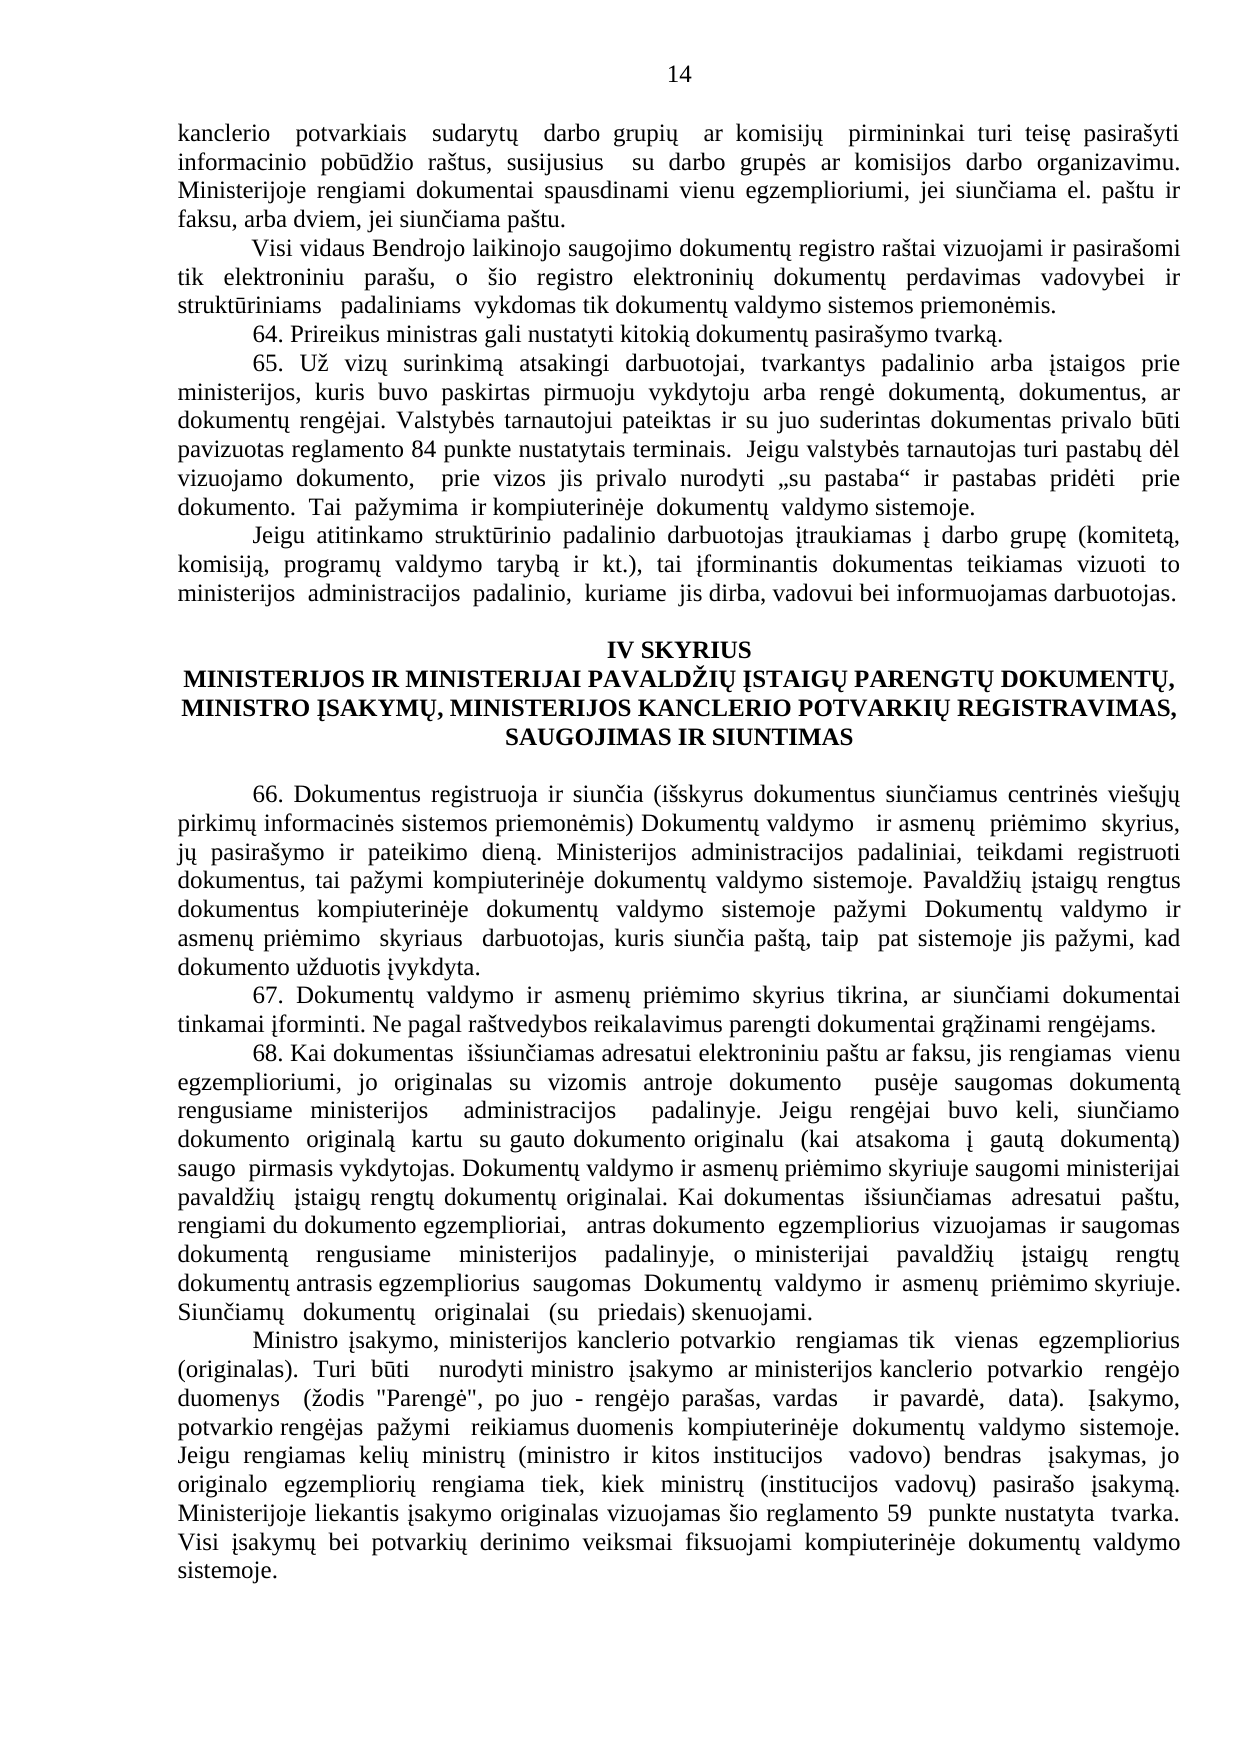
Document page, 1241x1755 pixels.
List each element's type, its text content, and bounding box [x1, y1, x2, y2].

text 67. Dokumentų valdymo ir asmenų priėmimo skyrius tikrina, ar siunčiami dokumentai tinkamai įforminti. Ne pagal raštvedybos reikalavimus parengti dokumentai grąžinami rengėjams. [177, 981, 1181, 1038]
text Ministro įsakymo, ministerijos kanclerio potvarkio rengiamas tik vienas egzempliorius (originalas). Turi būti nurodyti ministro įsakymo ar ministerijos kanclerio potvarkio rengėjo duomenys (žodis "Parengė", po juo - rengėjo parašas, vardas ir pavardė, data). Įsakymo, potvarkio rengėjas pažymi reikiamus duomenis kompiuterinėje dokumentų valdymo sistemoje. Jeigu rengiamas kelių ministrų (ministro ir kitos institucijos vadovo) bendras įsakymas, jo originalo egzempliorių rengiama tiek, kiek ministrų (institucijos vadovų) pasirašo įsakymą. Ministerijoje liekantis įsakymo originalas vizuojamas šio reglamento 59 punkte nustatyta tvarka. Visi įsakymų bei potvarkių derinimo veiksmai fiksuojami kompiuterinėje dokumentų valdymo sistemoje. [177, 1326, 1181, 1584]
text Jeigu atitinkamo struktūrinio padalinio darbuotojas įtraukiamas į darbo grupę (komitetą, komisiją, programų valdymo tarybą ir kt.), tai įforminantis dokumentas teikiamas vizuoti to ministerijos administracijos padalinio, kuriame jis dirba, vadovui bei informuojamas darbuotojas. [177, 521, 1181, 607]
text 66. Dokumentus registruoja ir siunčia (išskyrus dokumentus siunčiamus centrinės viešųjų pirkimų informacinės sistemos priemonėmis) Dokumentų valdymo ir asmenų priėmimo skyrius, jų pasirašymo ir pateikimo dieną. Ministerijos administracijos padaliniai, teikdami registruoti dokumentus, tai pažymi kompiuterinėje dokumentų valdymo sistemoje. Pavaldžių įstaigų rengtus dokumentus kompiuterinėje dokumentų valdymo sistemoje pažymi Dokumentų valdymo ir asmenų priėmimo skyriaus darbuotojas, kuris siunčia paštą, taip pat sistemoje jis pažymi, kad dokumento užduotis įvykdyta. [177, 779, 1181, 981]
text IV SKYRIUS [177, 636, 1181, 664]
text 64. Prireikus ministras gali nustatyti kitokią dokumentų pasirašymo tvarką. [177, 319, 1181, 348]
text 65. Už vizų surinkimą atsakingi darbuotojai, tvarkantys padalinio arba įstaigos prie ministerijos, kuris buvo paskirtas pirmuoju vykdytoju arba rengė dokumentą, dokumentus, ar dokumentų rengėjai. Valstybės tarnautojui pateiktas ir su juo suderintas dokumentas privalo būti pavizuotas reglamento 84 punkte nustatytais terminais. Jeigu valstybės tarnautojas turi pastabų dėl vizuojamo dokumento, prie vizos jis privalo nurodyti „su pastaba“ ir pastabas pridėti prie dokumento. Tai pažymima ir kompiuterinėje dokumentų valdymo sistemoje. [177, 348, 1181, 521]
text kanclerio potvarkiais sudarytų darbo grupių ar komisijų pirmininkai turi teisę pasirašyti informacinio pobūdžio raštus, susijusius su darbo grupės ar komisijos darbo organizavimu. Ministerijoje rengiami dokumentai spausdinami vienu egzemplioriumi, jei siunčiama el. paštu ir faksu, arba dviem, jei siunčiama paštu. [177, 118, 1181, 233]
text 68. Kai dokumentas išsiunčiamas adresatui elektroniniu paštu ar faksu, jis rengiamas vienu egzemplioriumi, jo originalas su vizomis antroje dokumento pusėje saugomas dokumentą rengusiame ministerijos administracijos padalinyje. Jeigu rengėjai buvo keli, siunčiamo dokumento originalą kartu su gauto dokumento originalu (kai atsakoma į gautą dokumentą) saugo pirmasis vykdytojas. Dokumentų valdymo ir asmenų priėmimo skyriuje saugomi ministerijai pavaldžių įstaigų rengtų dokumentų originalai. Kai dokumentas išsiunčiamas adresatui paštu, rengiami du dokumento egzemplioriai, antras dokumento egzempliorius vizuojamas ir saugomas dokumentą rengusiame ministerijos padalinyje, o ministerijai pavaldžių įstaigų rengtų dokumentų antrasis egzempliorius saugomas Dokumentų valdymo ir asmenų priėmimo skyriuje. Siunčiamų dokumentų originalai (su priedais) skenuojami. [177, 1038, 1181, 1326]
text MINISTERIJOS IR MINISTERIJAI PAVALDŽIŲ ĮSTAIGŲ PARENGTŲ DOKUMENTŲ, MINISTRO ĮSAKYMŲ, MINISTERIJOS KANCLERIO POTVARKIŲ REGISTRAVIMAS, SAUGOJIMAS IR SIUNTIMAS [177, 664, 1181, 751]
text Visi vidaus Bendrojo laikinojo saugojimo dokumentų registro raštai vizuojami ir pasirašomi tik elektroniniu parašu, o šio registro elektroninių dokumentų perdavimas vadovybei ir struktūriniams padaliniams vykdomas tik dokumentų valdymo sistemos priemonėmis. [177, 233, 1181, 319]
